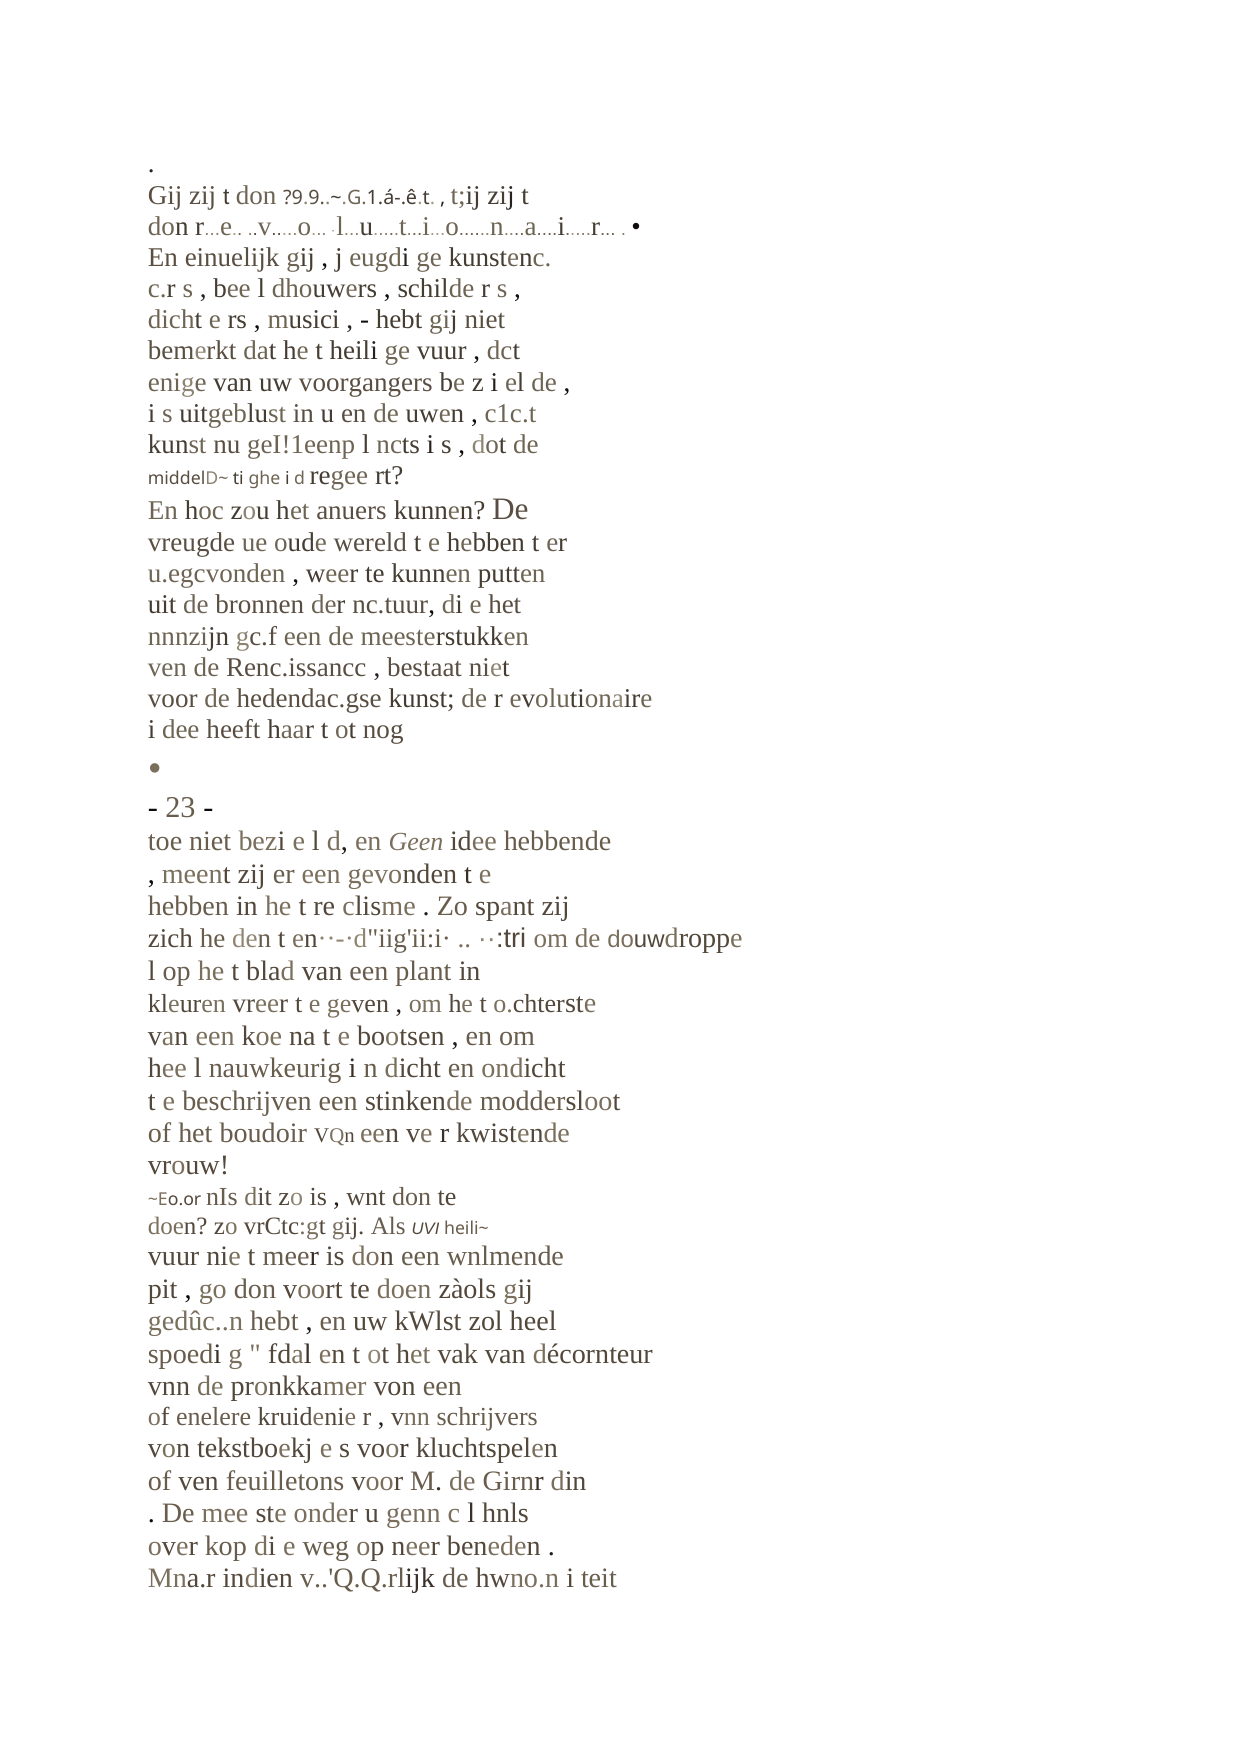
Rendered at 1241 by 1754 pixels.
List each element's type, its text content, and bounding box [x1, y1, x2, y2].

text vrouw! [148, 1148, 1093, 1181]
text van een koe na t e bootsen , en om [148, 1019, 1093, 1051]
text vuur nie t meer is don een wnlmende [148, 1239, 1093, 1272]
text zich he den t en··-·d"iig'ii:i· .. ··:tri om de douwdroppe [148, 922, 1093, 954]
text bemerkt dat he t heili ge vuur , dct [148, 334, 1093, 366]
text don r...e.. ..v.....o... " l...u.....t...i...o......n....a....i.....r... . • [148, 210, 1093, 241]
text of het boudoir VQn een ve r kwistende [148, 1116, 1093, 1148]
text nnnzijn gc.f een de meesterstukken [148, 619, 1093, 651]
text t e beschrijven een stinkende moddersloot [148, 1083, 1093, 1116]
text u.egcvonden , weer te kunnen putten [148, 557, 1093, 588]
text kleuren vreer t e geven , om he t o.chterste [148, 986, 1093, 1019]
text Gij zij t don ?9.9..~.G.1.á-.ê.t. , t;ij zij t [148, 179, 1093, 210]
text of ven feuilletons voor M. de Girnr din [148, 1464, 1093, 1496]
text gedûc..n hebt , en uw kWlst zol heel [148, 1304, 1093, 1337]
text . De mee ste onder u genn c l hnls [148, 1496, 1093, 1529]
text • [148, 744, 1093, 790]
text . [148, 148, 1093, 179]
text dicht e rs , musici , - hebt gij niet [148, 303, 1093, 334]
text kunst nu geI!1eenp l ncts i s , dot de [148, 428, 1093, 459]
text of enelere kruidenie r , vnn schrijvers [148, 1401, 1093, 1431]
text enige van uw voorgangers be z i el de , [148, 366, 1093, 397]
text i s uitgeblust in u en de uwen , c1c.t [148, 397, 1093, 428]
text over kop di e weg op neer beneden . [148, 1529, 1093, 1561]
text pit , go don voort te doen zàols gij [148, 1272, 1093, 1304]
text , meent zij er een gevonden t e [148, 857, 1093, 889]
text Mna.r indien v..'Q.Q.rlijk de hwno.n i teit [148, 1561, 1093, 1593]
text ~Eo.or nIs dit zo is , wnt don te [148, 1181, 1093, 1211]
text spoedi g " fdal en t ot het vak van décornteur [148, 1337, 1093, 1369]
text - 23 - [148, 790, 1093, 824]
text i dee heeft haar t ot nog [148, 713, 1093, 744]
text En hoc zou het anuers kunnen? De [148, 490, 1093, 526]
text En einuelijk gij , j eugdi ge kunstenc. [148, 241, 1093, 272]
text toe niet bezi e l d, en Geen idee hebbende [148, 824, 1093, 857]
text l op he t blad van een plant in [148, 954, 1093, 986]
text hee l nauwkeurig i n dicht en ondicht [148, 1051, 1093, 1083]
text ven de Renc.issancc , bestaat niet [148, 651, 1093, 682]
text middelD~ ti ghe i d regee rt? [148, 459, 1093, 490]
text von tekstboekj e s voor kluchtspelen [148, 1431, 1093, 1464]
text vnn de pronkkamer von een [148, 1369, 1093, 1401]
text hebben in he t re clisme . Zo spant zij [148, 889, 1093, 922]
text doen? zo vrCtc:gt gij. Als UVI heili~ [148, 1211, 1093, 1239]
text c.r s , bee l dhouwers , schilde r s , [148, 272, 1093, 303]
text voor de hedendac.gse kunst; de r evolutionaire [148, 682, 1093, 713]
text uit de bronnen der nc.tuur, di e het [148, 588, 1093, 619]
text vreugde ue oude wereld t e hebben t er [148, 526, 1093, 557]
